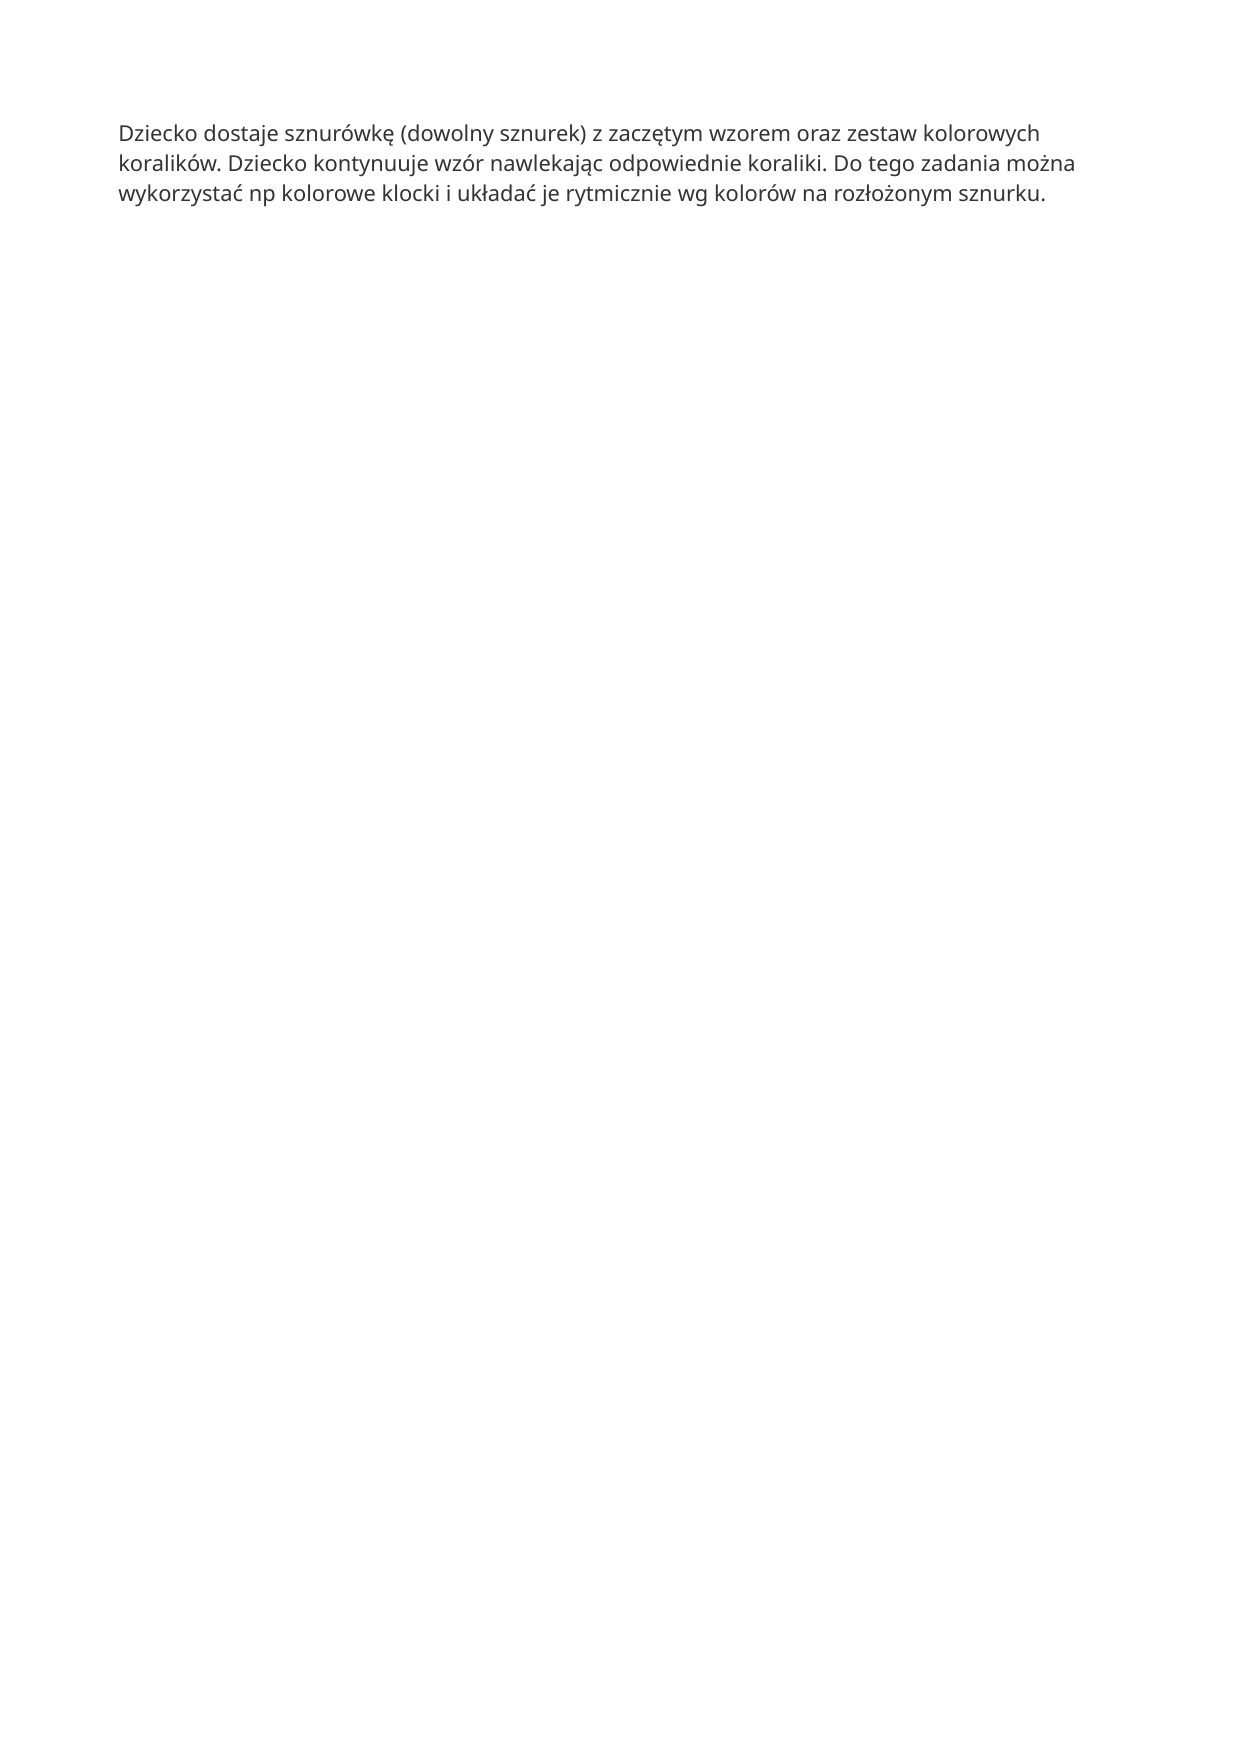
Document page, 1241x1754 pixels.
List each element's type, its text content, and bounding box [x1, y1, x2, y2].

text Dziecko dostaje sznurówkę (dowolny sznurek) z zaczętym wzorem oraz zestaw kolorowych koralików. Dziecko kontynuuje wzór nawlekając odpowiednie koraliki. Do tego zadania można wykorzystać np kolorowe klocki i układać je rytmicznie wg kolorów na rozłożonym sznurku. [118, 118, 1122, 207]
